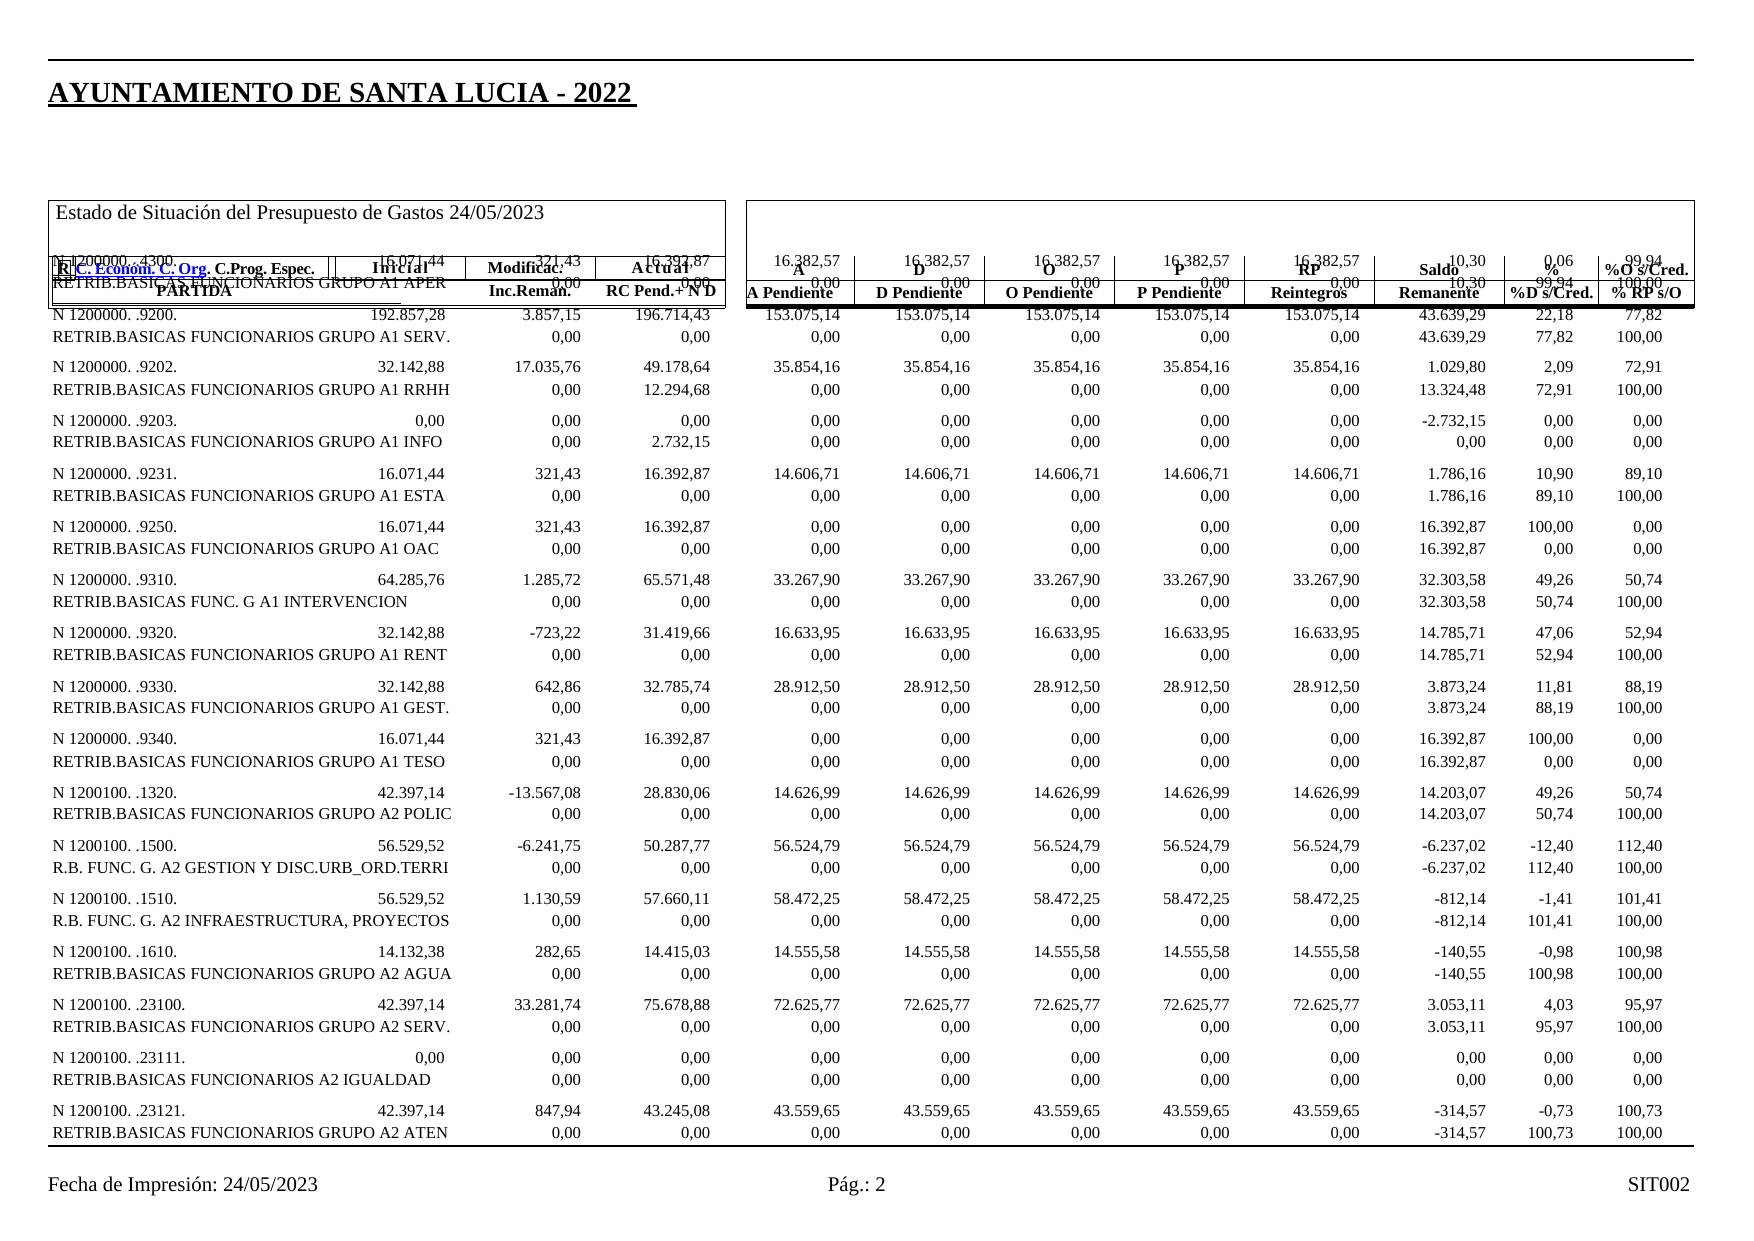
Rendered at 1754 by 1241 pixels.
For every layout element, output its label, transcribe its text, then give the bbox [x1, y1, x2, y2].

table_cell 100,00 [1596, 485, 1694, 511]
table_cell 0,00 [1126, 272, 1256, 299]
table_cell 0,00 [1390, 1069, 1507, 1096]
table_cell 14.785,71 [1390, 617, 1507, 644]
table_cell 0,00 [478, 803, 607, 830]
table_cell 0,00 [1256, 511, 1390, 538]
table_cell N 1200100. .23100. 42.397,14 [48, 989, 477, 1016]
table_cell 75.678,88 [607, 989, 737, 1016]
table_cell 0,00 [1126, 910, 1256, 936]
table_cell 0,00 [607, 1042, 737, 1069]
table_cell 0,00 [997, 431, 1126, 458]
table_cell 0,00 [997, 724, 1126, 750]
table_cell 0,00 [607, 1016, 737, 1042]
table_cell -0,98 [1507, 936, 1596, 963]
table_cell 0,00 [997, 1069, 1126, 1096]
table_cell 0,00 [997, 910, 1126, 936]
table_cell 0,00 [607, 856, 737, 883]
table_cell 0,00 [1256, 910, 1390, 936]
table_cell N 1200000. .9202. 32.142,88 [48, 352, 477, 378]
table_cell 100,00 [1507, 724, 1596, 750]
table_cell 100,98 [1596, 936, 1694, 963]
table_cell 50,74 [1507, 803, 1596, 830]
table_cell -12,40 [1507, 830, 1596, 856]
table_cell RETRIB.BASICAS FUNCIONARIOS GRUPO A1 RRHH [48, 378, 477, 405]
table_cell 56.524,79 [1126, 830, 1256, 856]
table_cell 100,00 [1507, 511, 1596, 538]
table_cell 642,86 [478, 671, 607, 697]
table_cell 72.625,77 [867, 989, 997, 1016]
table_cell 47,06 [1507, 617, 1596, 644]
table_cell 49.178,64 [607, 352, 737, 378]
table_cell 0,00 [867, 272, 997, 299]
table_cell 35.854,16 [867, 352, 997, 378]
table_cell 0,00 [737, 1122, 867, 1145]
table_cell 100,00 [1596, 856, 1694, 883]
table_cell 0,00 [478, 1122, 607, 1145]
table_cell 14.606,71 [1256, 458, 1390, 485]
table_cell -6.237,02 [1390, 830, 1507, 856]
table_cell 0,00 [867, 910, 997, 936]
table_cell 0,00 [867, 803, 997, 830]
table_cell 50,74 [1596, 777, 1694, 803]
table_cell RETRIB.BASICAS FUNCIONARIOS GRUPO A2 POLIC [48, 803, 477, 830]
table_cell 14.626,99 [997, 777, 1126, 803]
table_cell 0,00 [1390, 1042, 1507, 1069]
table_cell 43.559,65 [867, 1096, 997, 1122]
table_cell 0,00 [1126, 644, 1256, 671]
table_cell 0,00 [737, 910, 867, 936]
table_cell N 1200000. .9203. 0,00 [48, 405, 477, 431]
table_cell RETRIB.BASICAS FUNCIONARIOS GRUPO A1 OAC [48, 538, 477, 564]
table_cell 0,00 [607, 750, 737, 777]
table_cell 0,00 [1507, 538, 1596, 564]
table_cell -812,14 [1390, 883, 1507, 910]
table_cell 0,00 [478, 1069, 607, 1096]
table_cell 58.472,25 [1126, 883, 1256, 910]
table_cell 33.267,90 [997, 564, 1126, 591]
table_cell -2.732,15 [1390, 405, 1507, 431]
table_cell 0,00 [1126, 803, 1256, 830]
table_cell 3.873,24 [1390, 697, 1507, 724]
table_cell 0,00 [1126, 697, 1256, 724]
table_cell 14.606,71 [867, 458, 997, 485]
table_cell 13.324,48 [1390, 378, 1507, 405]
table_cell 196.714,43 [607, 299, 737, 325]
table_cell 0,00 [1126, 405, 1256, 431]
table_cell RETRIB.BASICAS FUNCIONARIOS GRUPO A2 AGUA [48, 963, 477, 989]
table_cell 0,00 [1596, 431, 1694, 458]
table_cell 89,10 [1596, 458, 1694, 485]
table_cell 2.732,15 [607, 431, 737, 458]
table_cell N 1200000. .9231. 16.071,44 [48, 458, 477, 485]
table_cell 0,00 [737, 856, 867, 883]
table_cell 0,00 [737, 405, 867, 431]
table_cell 100,00 [1596, 803, 1694, 830]
table_cell 0,00 [867, 724, 997, 750]
table_cell 0,00 [1256, 538, 1390, 564]
table_cell N 1200100. .1510. 56.529,52 [48, 883, 477, 910]
table_cell 0,00 [1256, 378, 1390, 405]
table_cell 77,82 [1596, 299, 1694, 325]
table_cell 1.029,80 [1390, 352, 1507, 378]
table_cell RETRIB.BASICAS FUNCIONARIOS A2 IGUALDAD [48, 1069, 477, 1096]
table_cell 16.392,87 [1390, 538, 1507, 564]
table_cell 43.559,65 [997, 1096, 1126, 1122]
table_cell -6.241,75 [478, 830, 607, 856]
table_cell N 1200000. .9200. 192.857,28 [48, 299, 477, 325]
table_cell 35.854,16 [1256, 352, 1390, 378]
table_cell 0,00 [737, 750, 867, 777]
table_cell 0,00 [478, 750, 607, 777]
table_cell 0,00 [867, 378, 997, 405]
table_cell N 1200100. .23121. 42.397,14 [48, 1096, 477, 1122]
table_cell 28.912,50 [867, 671, 997, 697]
table_cell 3.053,11 [1390, 1016, 1507, 1042]
table_cell 0,00 [867, 1042, 997, 1069]
table_cell 0,00 [607, 591, 737, 617]
table_cell 32.303,58 [1390, 564, 1507, 591]
table_cell 100,00 [1596, 1122, 1694, 1145]
table_cell 0,00 [997, 697, 1126, 724]
table_cell N 1200100. .23111. 0,00 [48, 1042, 477, 1069]
table_cell -140,55 [1390, 963, 1507, 989]
table_cell 14.203,07 [1390, 803, 1507, 830]
table_cell 0,00 [737, 325, 867, 352]
table_cell 0,00 [867, 750, 997, 777]
table_cell 14.626,99 [1256, 777, 1390, 803]
table_cell 0,00 [607, 1122, 737, 1145]
table_cell 0,00 [997, 485, 1126, 511]
table_cell 56.524,79 [997, 830, 1126, 856]
table_cell R.B. FUNC. G. A2 INFRAESTRUCTURA, PROYECTOS [48, 910, 477, 936]
table_cell 99,94 [1507, 272, 1596, 299]
table_cell 0,00 [867, 405, 997, 431]
table_cell RETRIB.BASICAS FUNCIONARIOS GRUPO A1 INFO [48, 431, 477, 458]
table_cell N 1200000. .9250. 16.071,44 [48, 511, 477, 538]
table_cell 0,00 [478, 431, 607, 458]
table_cell 112,40 [1507, 856, 1596, 883]
table_cell 0,00 [478, 1016, 607, 1042]
table_cell 16.392,87 [607, 458, 737, 485]
table_cell 0,00 [737, 1069, 867, 1096]
table_cell 0,00 [1126, 485, 1256, 511]
table_cell 0,00 [737, 1016, 867, 1042]
table_cell 16.392,87 [1390, 511, 1507, 538]
table_cell 77,82 [1507, 325, 1596, 352]
table_cell 0,00 [867, 856, 997, 883]
table_cell 0,00 [1596, 750, 1694, 777]
table_cell 16.392,87 [1390, 750, 1507, 777]
table_cell 0,00 [1596, 511, 1694, 538]
table_cell 0,00 [737, 644, 867, 671]
table_cell -314,57 [1390, 1122, 1507, 1145]
table_cell -1,41 [1507, 883, 1596, 910]
table_cell 0,00 [1256, 272, 1390, 299]
table_cell 0,00 [478, 644, 607, 671]
table_cell 100,73 [1596, 1096, 1694, 1122]
table_cell 0,00 [478, 1042, 607, 1069]
table_cell 58.472,25 [867, 883, 997, 910]
table_cell 0,00 [1126, 1016, 1256, 1042]
table_cell 16.633,95 [1256, 617, 1390, 644]
table_cell 0,00 [1126, 378, 1256, 405]
table_cell 153.075,14 [997, 299, 1126, 325]
table_cell 0,00 [1126, 1042, 1256, 1069]
table_cell 22,18 [1507, 299, 1596, 325]
table_header 16.392,87 [607, 241, 737, 272]
table_header 16.382,57 [997, 241, 1126, 272]
table_cell 0,00 [737, 511, 867, 538]
table_cell 88,19 [1596, 671, 1694, 697]
table_cell 0,00 [478, 856, 607, 883]
table_cell 14.555,58 [737, 936, 867, 963]
table_cell 321,43 [478, 458, 607, 485]
table_cell 0,00 [1507, 431, 1596, 458]
table_cell RETRIB.BASICAS FUNCIONARIOS GRUPO A1 APER [48, 272, 477, 299]
table_cell 65.571,48 [607, 564, 737, 591]
table_cell 0,00 [997, 405, 1126, 431]
table_cell 0,00 [1126, 856, 1256, 883]
table_cell 43.559,65 [737, 1096, 867, 1122]
table_cell 72.625,77 [997, 989, 1126, 1016]
table_cell -13.567,08 [478, 777, 607, 803]
table_cell 33.281,74 [478, 989, 607, 1016]
table_cell 0,00 [1256, 325, 1390, 352]
table_cell 16.392,87 [607, 724, 737, 750]
table_cell 14.415,03 [607, 936, 737, 963]
table_cell 11,81 [1507, 671, 1596, 697]
table_cell 35.854,16 [737, 352, 867, 378]
table_cell 0,00 [607, 697, 737, 724]
table_cell 0,00 [1256, 750, 1390, 777]
table_cell RETRIB.BASICAS FUNCIONARIOS GRUPO A1 RENT [48, 644, 477, 671]
table_cell 100,00 [1596, 910, 1694, 936]
table_cell N 1200000. .9340. 16.071,44 [48, 724, 477, 750]
table_cell -0,73 [1507, 1096, 1596, 1122]
table_cell 72.625,77 [1126, 989, 1256, 1016]
table_cell 0,00 [997, 1042, 1126, 1069]
table_cell 43.559,65 [1256, 1096, 1390, 1122]
table_cell 0,00 [737, 538, 867, 564]
table_cell 0,00 [997, 856, 1126, 883]
table_cell 1.786,16 [1390, 485, 1507, 511]
table_cell 0,00 [997, 963, 1126, 989]
table_cell N 1200000. .9320. 32.142,88 [48, 617, 477, 644]
table_cell 1.130,59 [478, 883, 607, 910]
table_header 16.382,57 [867, 241, 997, 272]
table_cell 0,00 [1507, 405, 1596, 431]
table_cell RETRIB.BASICAS FUNCIONARIOS GRUPO A2 SERV. [48, 1016, 477, 1042]
table_cell 16.392,87 [1390, 724, 1507, 750]
table_cell 0,00 [867, 591, 997, 617]
table_header 16.382,57 [1256, 241, 1390, 272]
table_cell 0,00 [1126, 538, 1256, 564]
table_cell 0,00 [607, 485, 737, 511]
table_cell 0,00 [867, 644, 997, 671]
table_cell 0,00 [607, 325, 737, 352]
table_cell 0,00 [737, 431, 867, 458]
table_cell RETRIB.BASICAS FUNCIONARIOS GRUPO A1 SERV. [48, 325, 477, 352]
table_cell 0,00 [737, 485, 867, 511]
table_cell 153.075,14 [867, 299, 997, 325]
table_cell 31.419,66 [607, 617, 737, 644]
table_cell 0,00 [867, 325, 997, 352]
table_cell 0,00 [737, 591, 867, 617]
table_cell 0,00 [867, 511, 997, 538]
table_cell N 1200000. .9310. 64.285,76 [48, 564, 477, 591]
table_cell 0,00 [867, 1122, 997, 1145]
table_cell 0,00 [1256, 1122, 1390, 1145]
table_cell 95,97 [1507, 1016, 1596, 1042]
table_cell 0,00 [867, 485, 997, 511]
table_cell 28.912,50 [1126, 671, 1256, 697]
table_cell 100,00 [1596, 963, 1694, 989]
table_cell 0,00 [997, 272, 1126, 299]
table_cell -812,14 [1390, 910, 1507, 936]
table_cell 0,00 [867, 1016, 997, 1042]
table_cell 100,00 [1596, 644, 1694, 671]
table_cell 58.472,25 [737, 883, 867, 910]
table_cell 0,00 [478, 405, 607, 431]
table_cell 0,00 [1256, 1016, 1390, 1042]
text AYUNTAMIENTO DE SANTA LUCIA - 2022 [48, 76, 1693, 109]
table_cell 14.555,58 [997, 936, 1126, 963]
table_cell 0,00 [737, 1042, 867, 1069]
table_cell -314,57 [1390, 1096, 1507, 1122]
table_cell 101,41 [1507, 910, 1596, 936]
table_cell 0,00 [997, 803, 1126, 830]
table_cell 16.633,95 [1126, 617, 1256, 644]
table_header 0,06 [1507, 241, 1596, 272]
table_cell RETRIB.BASICAS FUNCIONARIOS GRUPO A1 TESO [48, 750, 477, 777]
table_cell 17.035,76 [478, 352, 607, 378]
table_cell 0,00 [867, 963, 997, 989]
table_cell 32.303,58 [1390, 591, 1507, 617]
table_cell 50.287,77 [607, 830, 737, 856]
table_cell 0,00 [1596, 1042, 1694, 1069]
table_cell 112,40 [1596, 830, 1694, 856]
table_cell 0,00 [1126, 724, 1256, 750]
table_cell 0,00 [1256, 485, 1390, 511]
table_cell 0,00 [867, 1069, 997, 1096]
table_cell 0,00 [478, 378, 607, 405]
table_cell 43.639,29 [1390, 299, 1507, 325]
table_cell 0,00 [1507, 750, 1596, 777]
table_cell 28.912,50 [737, 671, 867, 697]
table_cell 0,00 [1126, 431, 1256, 458]
table_cell 52,94 [1507, 644, 1596, 671]
table_cell N 1200000. .9330. 32.142,88 [48, 671, 477, 697]
table_cell 58.472,25 [1256, 883, 1390, 910]
table_cell 14.555,58 [1256, 936, 1390, 963]
table_cell 0,00 [737, 963, 867, 989]
table_cell 56.524,79 [867, 830, 997, 856]
table_cell 58.472,25 [997, 883, 1126, 910]
table_cell 0,00 [867, 697, 997, 724]
table_cell -723,22 [478, 617, 607, 644]
table_cell 100,00 [1596, 272, 1694, 299]
table_cell 95,97 [1596, 989, 1694, 1016]
table_cell 0,00 [478, 591, 607, 617]
table_cell 0,00 [1126, 325, 1256, 352]
table_header N 1200000. .4300. 16.071,44 [48, 241, 477, 272]
table_cell 28.912,50 [997, 671, 1126, 697]
table_cell R.B. FUNC. G. A2 GESTION Y DISC.URB_ORD.TERRI [48, 856, 477, 883]
table_cell 0,00 [478, 963, 607, 989]
table_cell 33.267,90 [867, 564, 997, 591]
table_cell 0,00 [997, 325, 1126, 352]
table_cell 14.555,58 [867, 936, 997, 963]
table_cell 100,00 [1596, 378, 1694, 405]
table_cell 50,74 [1507, 591, 1596, 617]
table_cell 14.555,58 [1126, 936, 1256, 963]
table_cell 0,00 [607, 963, 737, 989]
table_cell 50,74 [1596, 564, 1694, 591]
table_cell 100,00 [1596, 325, 1694, 352]
table_cell 0,00 [1256, 1042, 1390, 1069]
table_header 16.382,57 [737, 241, 867, 272]
table_cell 56.524,79 [1256, 830, 1390, 856]
table_cell 0,00 [867, 538, 997, 564]
table_cell 0,00 [1596, 1069, 1694, 1096]
table_cell 282,65 [478, 936, 607, 963]
table_cell 0,00 [737, 803, 867, 830]
table_cell 14.606,71 [997, 458, 1126, 485]
table_cell 14.626,99 [1126, 777, 1256, 803]
table_cell 2,09 [1507, 352, 1596, 378]
table_cell 35.854,16 [1126, 352, 1256, 378]
table_cell 101,41 [1596, 883, 1694, 910]
table_cell 0,00 [737, 272, 867, 299]
table_cell 321,43 [478, 511, 607, 538]
table_cell 0,00 [1126, 511, 1256, 538]
table_cell N 1200100. .1500. 56.529,52 [48, 830, 477, 856]
table_cell 10,90 [1507, 458, 1596, 485]
table_cell 0,00 [607, 272, 737, 299]
table_cell 0,00 [997, 1122, 1126, 1145]
table_cell 0,00 [1507, 1069, 1596, 1096]
table_cell 16.633,95 [997, 617, 1126, 644]
table_cell 0,00 [997, 511, 1126, 538]
table_cell 0,00 [1256, 591, 1390, 617]
table_cell 153.075,14 [1256, 299, 1390, 325]
table_cell 100,73 [1507, 1122, 1596, 1145]
table_cell 0,00 [1390, 431, 1507, 458]
table_cell 57.660,11 [607, 883, 737, 910]
table_cell 0,00 [1256, 431, 1390, 458]
table_header 10,30 [1390, 241, 1507, 272]
table_cell 88,19 [1507, 697, 1596, 724]
table_cell 16.633,95 [867, 617, 997, 644]
table_cell 0,00 [737, 378, 867, 405]
table_header 99,94 [1596, 241, 1694, 272]
table_cell 0,00 [1256, 1069, 1390, 1096]
table_cell 72.625,77 [737, 989, 867, 1016]
table_cell 0,00 [1126, 591, 1256, 617]
table_cell 43.245,08 [607, 1096, 737, 1122]
table_cell 14.626,99 [737, 777, 867, 803]
table_cell 52,94 [1596, 617, 1694, 644]
table_cell 0,00 [1256, 963, 1390, 989]
table_cell 1.786,16 [1390, 458, 1507, 485]
table_cell 0,00 [607, 1069, 737, 1096]
table_cell 100,00 [1596, 1016, 1694, 1042]
table_cell 35.854,16 [997, 352, 1126, 378]
table_cell 0,00 [1126, 1069, 1256, 1096]
table_cell 14.785,71 [1390, 644, 1507, 671]
table_cell RETRIB.BASICAS FUNCIONARIOS GRUPO A1 ESTA [48, 485, 477, 511]
table_cell 100,00 [1596, 591, 1694, 617]
table_cell 72,91 [1596, 352, 1694, 378]
table_cell 49,26 [1507, 564, 1596, 591]
table_cell 32.785,74 [607, 671, 737, 697]
table_cell 0,00 [1596, 538, 1694, 564]
table_cell 0,00 [478, 697, 607, 724]
table_cell 56.524,79 [737, 830, 867, 856]
table_cell RETRIB.BASICAS FUNCIONARIOS GRUPO A2 ATEN [48, 1122, 477, 1145]
table_cell 3.857,15 [478, 299, 607, 325]
table_cell 3.873,24 [1390, 671, 1507, 697]
table_cell 153.075,14 [1126, 299, 1256, 325]
table_cell 0,00 [478, 272, 607, 299]
table_cell 33.267,90 [1126, 564, 1256, 591]
table_cell 0,00 [607, 644, 737, 671]
table_cell 43.559,65 [1126, 1096, 1256, 1122]
table_cell 3.053,11 [1390, 989, 1507, 1016]
table_cell 0,00 [1256, 405, 1390, 431]
table_cell 0,00 [737, 724, 867, 750]
table_cell 0,00 [997, 591, 1126, 617]
table_cell 43.639,29 [1390, 325, 1507, 352]
table_cell 4,03 [1507, 989, 1596, 1016]
table_cell 0,00 [1126, 750, 1256, 777]
table_cell 0,00 [1256, 697, 1390, 724]
table_cell 0,00 [478, 325, 607, 352]
table_cell 0,00 [1256, 803, 1390, 830]
table_cell 72,91 [1507, 378, 1596, 405]
table_cell 0,00 [478, 910, 607, 936]
table_cell 321,43 [478, 724, 607, 750]
table_cell 0,00 [737, 697, 867, 724]
table_cell N 1200100. .1610. 14.132,38 [48, 936, 477, 963]
table_cell 0,00 [607, 405, 737, 431]
table_cell 0,00 [1126, 963, 1256, 989]
table_cell N 1200100. .1320. 42.397,14 [48, 777, 477, 803]
table_cell RETRIB.BASICAS FUNCIONARIOS GRUPO A1 GEST. [48, 697, 477, 724]
table_cell 0,00 [1256, 644, 1390, 671]
table_cell 0,00 [1596, 405, 1694, 431]
table_cell 0,00 [1507, 1042, 1596, 1069]
table_cell 100,98 [1507, 963, 1596, 989]
table_cell 153.075,14 [737, 299, 867, 325]
table_cell 0,00 [478, 538, 607, 564]
table_cell 0,00 [1256, 856, 1390, 883]
table_cell 33.267,90 [737, 564, 867, 591]
table_cell 0,00 [997, 750, 1126, 777]
table_cell 14.626,99 [867, 777, 997, 803]
table_cell 847,94 [478, 1096, 607, 1122]
table_header 16.382,57 [1126, 241, 1256, 272]
table_cell 33.267,90 [1256, 564, 1390, 591]
table_cell 100,00 [1596, 697, 1694, 724]
table_cell 0,00 [997, 378, 1126, 405]
table_cell 72.625,77 [1256, 989, 1390, 1016]
table_cell 0,00 [997, 1016, 1126, 1042]
table_cell -140,55 [1390, 936, 1507, 963]
table_cell 28.830,06 [607, 777, 737, 803]
table_cell 14.606,71 [737, 458, 867, 485]
table_cell 0,00 [1126, 1122, 1256, 1145]
table_cell 0,00 [997, 538, 1126, 564]
table_cell 16.392,87 [607, 511, 737, 538]
table_cell 14.606,71 [1126, 458, 1256, 485]
table_cell 1.285,72 [478, 564, 607, 591]
table_cell 0,00 [607, 910, 737, 936]
table_cell 0,00 [1256, 724, 1390, 750]
table_cell -6.237,02 [1390, 856, 1507, 883]
table_cell 16.633,95 [737, 617, 867, 644]
table_cell 10,30 [1390, 272, 1507, 299]
table_cell 14.203,07 [1390, 777, 1507, 803]
table_cell 0,00 [607, 538, 737, 564]
table_cell RETRIB.BASICAS FUNC. G A1 INTERVENCION [48, 591, 477, 617]
table_cell 0,00 [867, 431, 997, 458]
table_cell 49,26 [1507, 777, 1596, 803]
table_cell 28.912,50 [1256, 671, 1390, 697]
table_cell 12.294,68 [607, 378, 737, 405]
table_cell 0,00 [997, 644, 1126, 671]
table_cell 89,10 [1507, 485, 1596, 511]
text Fecha de Impresión: 24/05/2023 Pág.: 2 SIT002 [48, 1173, 1693, 1197]
table_cell 0,00 [478, 485, 607, 511]
text Estado de Situación del Presupuesto de Gastos 24/05/2023 [55, 201, 725, 224]
table_cell 0,00 [1596, 724, 1694, 750]
table_header 321,43 [478, 241, 607, 272]
table_cell 0,00 [607, 803, 737, 830]
